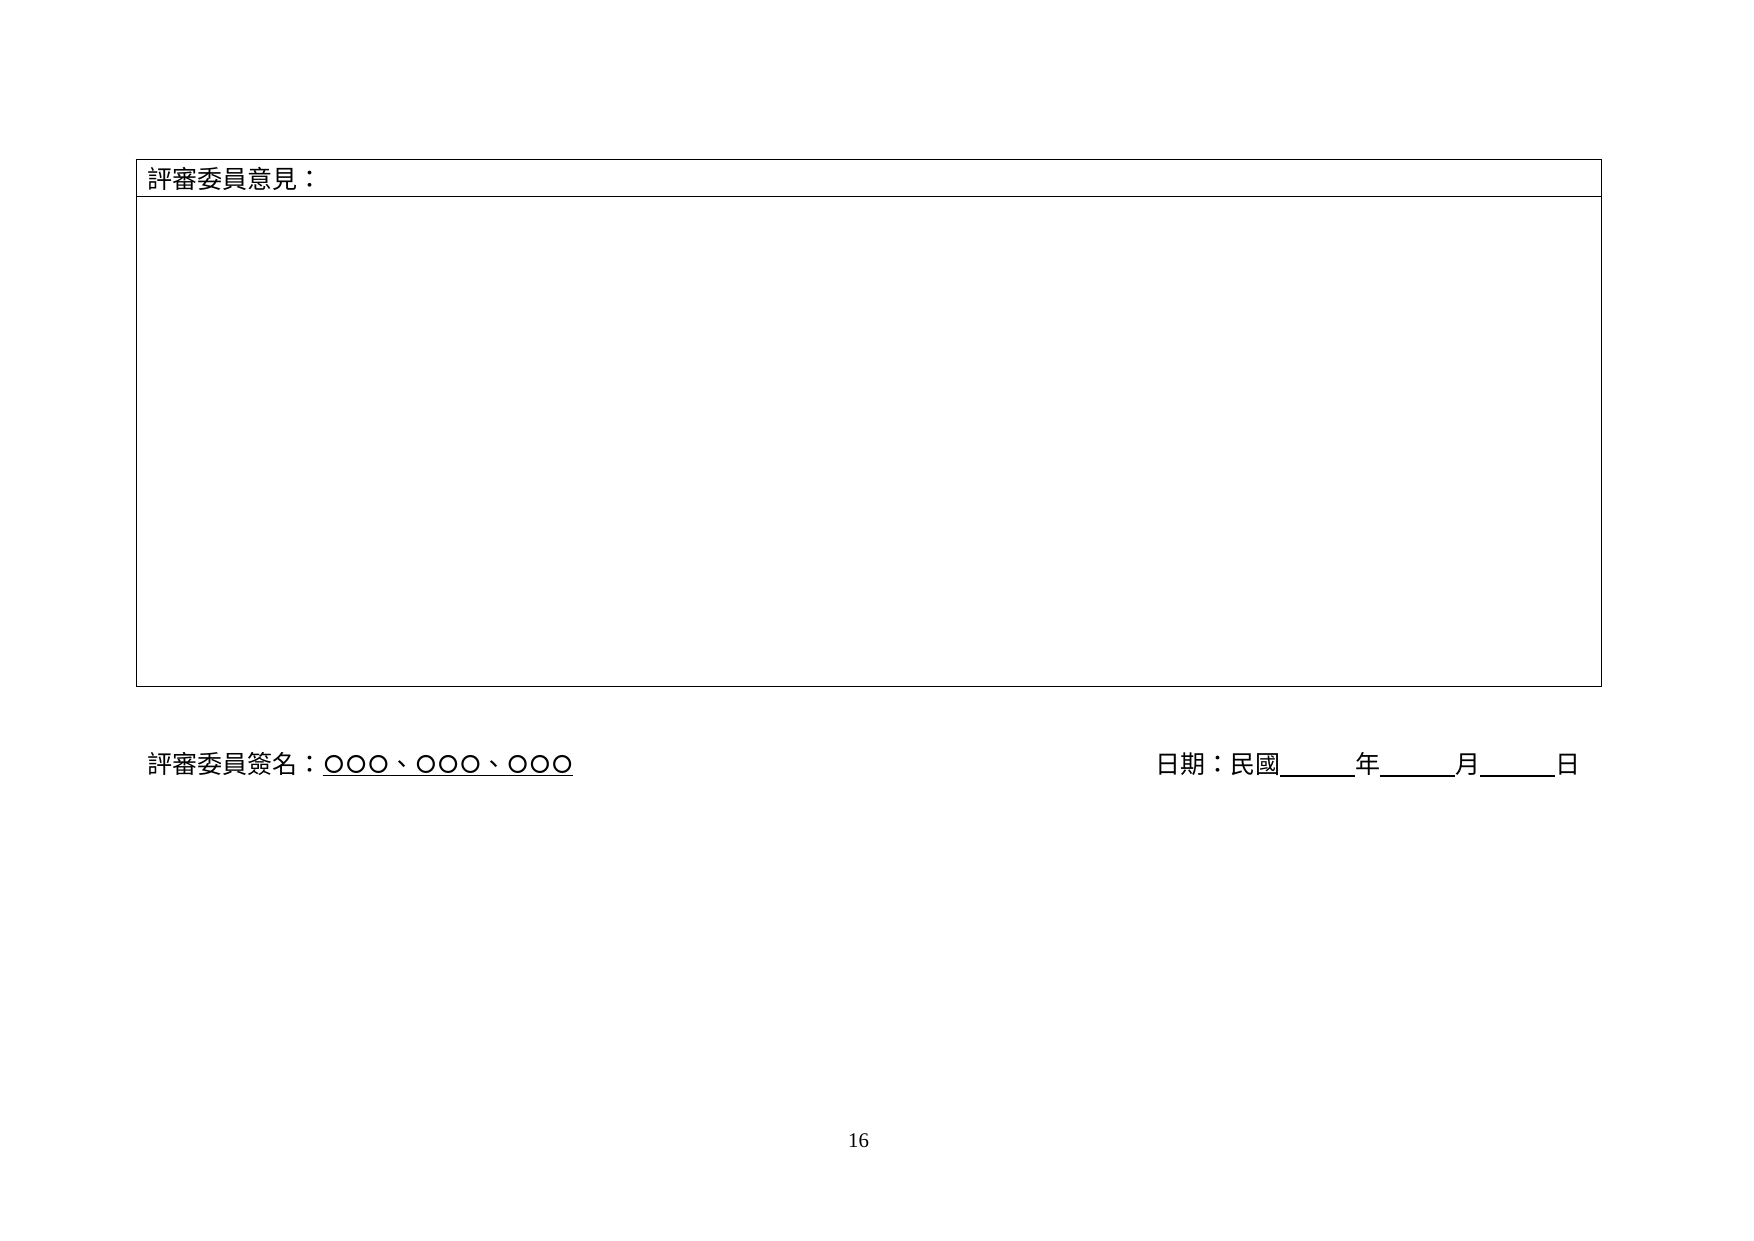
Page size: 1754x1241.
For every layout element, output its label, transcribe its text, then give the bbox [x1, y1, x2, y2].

text 評審委員簽名：、、 日期：民國 年 月 日 [148, 744, 1606, 781]
table_header 評審委員意見： [137, 160, 1601, 196]
table_cell [137, 197, 1601, 686]
